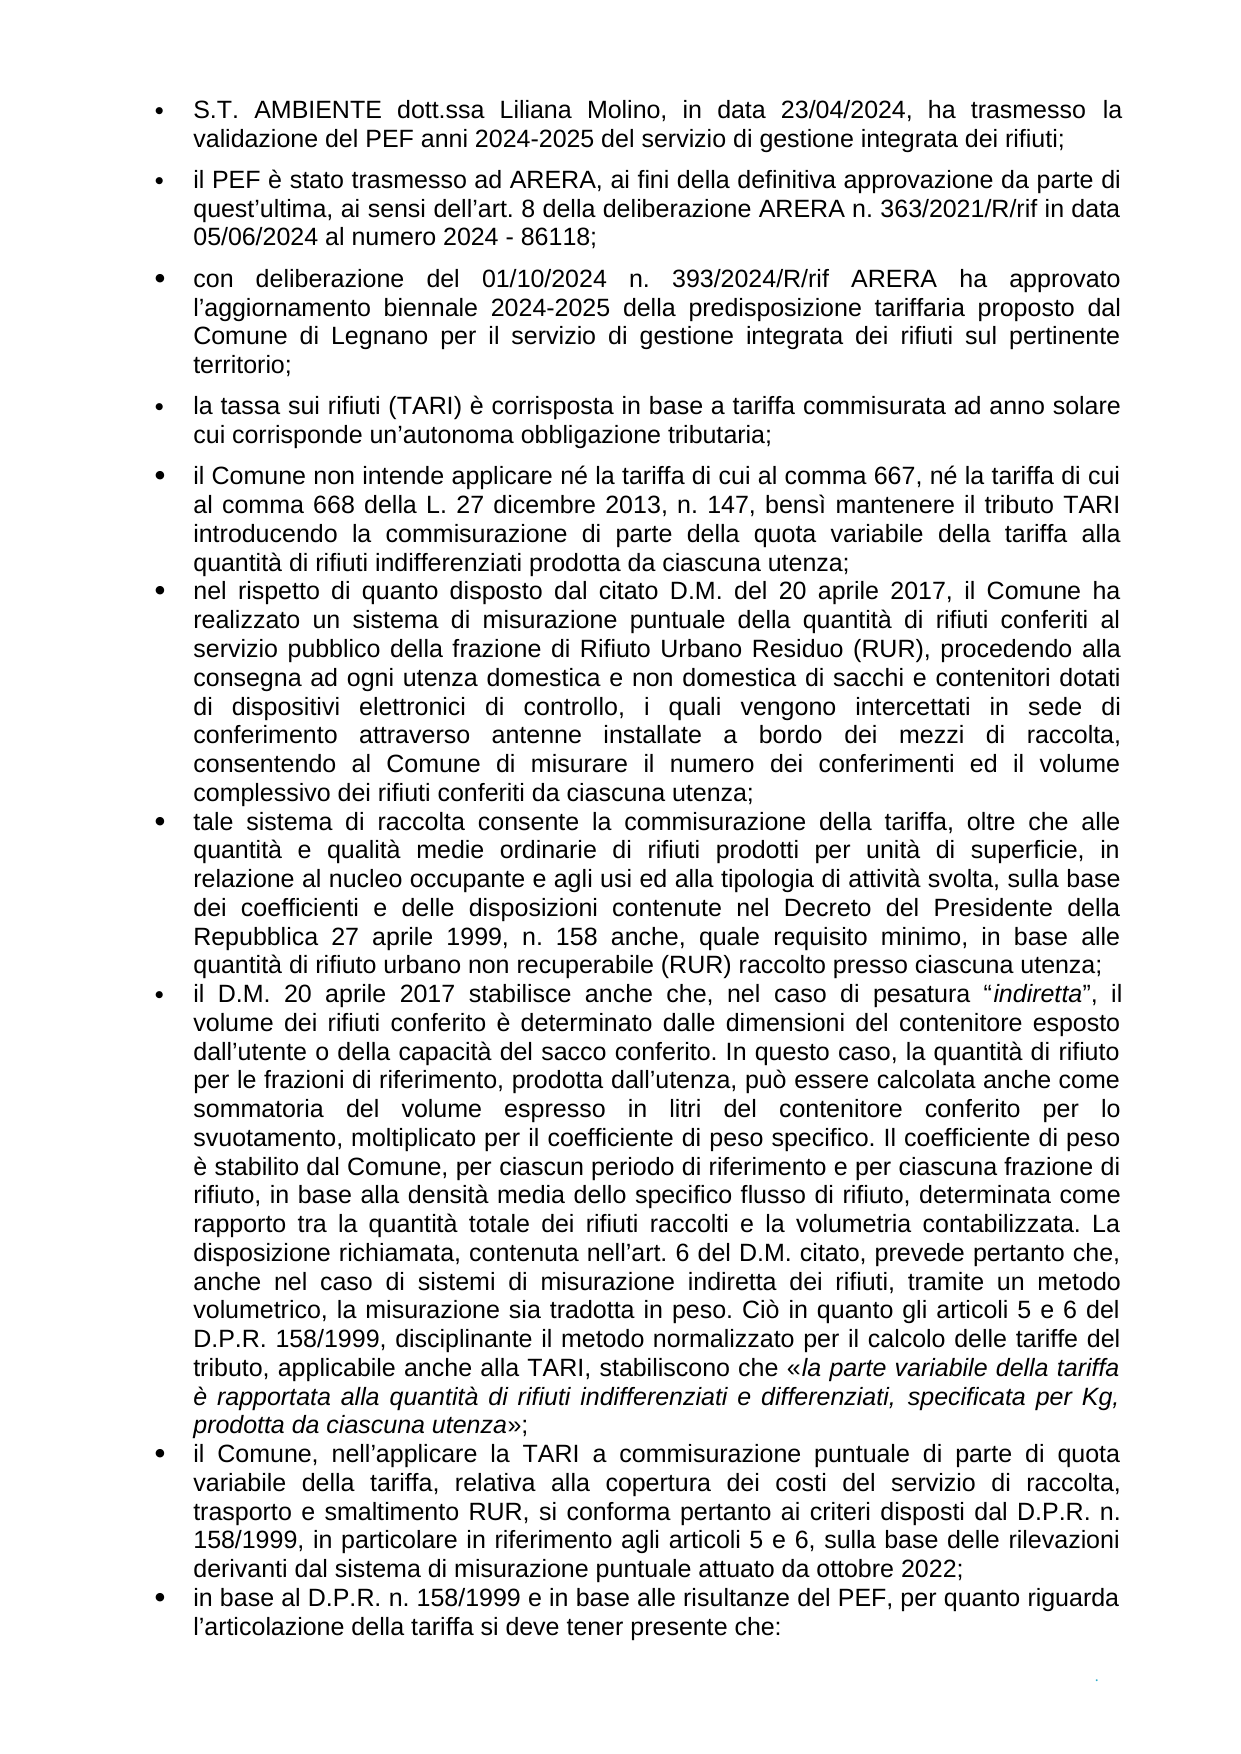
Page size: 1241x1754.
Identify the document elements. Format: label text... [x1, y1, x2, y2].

list con deliberazione del 01/10/2024 n. 393/2024/R/rif ARERA ha approvato l’aggiornamento biennale 2024-2025 della predisposizione tariffaria proposto dal Comune di Legnano per il servizio di gestione integrata dei rifiuti sul pertinente territorio; [156, 264, 1122, 379]
list il Comune non intende applicare né la tariffa di cui al comma 667, né la tariffa di cui al comma 668 della L. 27 dicembre 2013, n. 147, bensì mantenere il tributo TARI introducendo la commisurazione di parte della quota variabile della tariffa alla quantità di rifiuti indifferenziati prodotta da ciascuna utenza; [156, 461, 1122, 576]
list S.T. AMBIENTE dott.ssa Liliana Molino, in data 23/04/2024, ha trasmesso la validazione del PEF anni 2024-2025 del servizio di gestione integrata dei rifiuti; [156, 95, 1122, 152]
list il D.M. 20 aprile 2017 stabilisce anche che, nel caso di pesatura “indiretta”, il volume dei rifiuti conferito è determinato dalle dimensioni del contenitore esposto dall’utente o della capacità del sacco conferito. In questo caso, la quantità di rifiuto per le frazioni di riferimento, prodotta dall’utenza, può essere calcolata anche come sommatoria del volume espresso in litri del contenitore conferito per lo svuotamento, moltiplicato per il coefficiente di peso specifico. Il coefficiente di peso è stabilito dal Comune, per ciascun periodo di riferimento e per ciascuna frazione di rifiuto, in base alla densità media dello specifico flusso di rifiuto, determinata come rapporto tra la quantità totale dei rifiuti raccolti e la volumetria contabilizzata. La disposizione richiamata, contenuta nell’art. 6 del D.M. citato, prevede pertanto che, anche nel caso di sistemi di misurazione indiretta dei rifiuti, tramite un metodo volumetrico, la misurazione sia tradotta in peso. Ciò in quanto gli articoli 5 e 6 del D.P.R. 158/1999, disciplinante il metodo normalizzato per il calcolo delle tariffe del tributo, applicabile anche alla TARI, stabiliscono che «la parte variabile della tariffa è rapportata alla quantità di rifiuti indifferenziati e differenziati, specificata per Kg, prodotta da ciascuna utenza»; [156, 979, 1122, 1439]
list tale sistema di raccolta consente la commisurazione della tariffa, oltre che alle quantità e qualità medie ordinarie di rifiuti prodotti per unità di superficie, in relazione al nucleo occupante e agli usi ed alla tipologia di attività svolta, sulla base dei coefficienti e delle disposizioni contenute nel Decreto del Presidente della Repubblica 27 aprile 1999, n. 158 anche, quale requisito minimo, in base alle quantità di rifiuto urbano non recuperabile (RUR) raccolto presso ciascuna utenza; [156, 806, 1122, 979]
list nel rispetto di quanto disposto dal citato D.M. del 20 aprile 2017, il Comune ha realizzato un sistema di misurazione puntuale della quantità di rifiuti conferiti al servizio pubblico della frazione di Rifiuto Urbano Residuo (RUR), procedendo alla consegna ad ogni utenza domestica e non domestica di sacchi e contenitori dotati di dispositivi elettronici di controllo, i quali vengono intercettati in sede di conferimento attraverso antenne installate a bordo dei mezzi di raccolta, consentendo al Comune di misurare il numero dei conferimenti ed il volume complessivo dei rifiuti conferiti da ciascuna utenza; [156, 576, 1122, 806]
list il Comune, nell’applicare la TARI a commisurazione puntuale di parte di quota variabile della tariffa, relativa alla copertura dei costi del servizio di raccolta, trasporto e smaltimento RUR, si conforma pertanto ai criteri disposti dal D.P.R. n. 158/1999, in particolare in riferimento agli articoli 5 e 6, sulla base delle rilevazioni derivanti dal sistema di misurazione puntuale attuato da ottobre 2022; [156, 1439, 1122, 1583]
list il PEF è stato trasmesso ad ARERA, ai fini della definitiva approvazione da parte di quest’ultima, ai sensi dell’art. 8 della deliberazione ARERA n. 363/2021/R/rif in data 05/06/2024 al numero 2024 - 86118; [156, 165, 1122, 251]
list in base al D.P.R. n. 158/1999 e in base alle risultanze del PEF, per quanto riguarda l’articolazione della tariffa si deve tener presente che: [156, 1583, 1122, 1641]
list la tassa sui rifiuti (TARI) è corrisposta in base a tariffa commisurata ad anno solare cui corrisponde un’autonoma obbligazione tributaria; [156, 391, 1122, 449]
